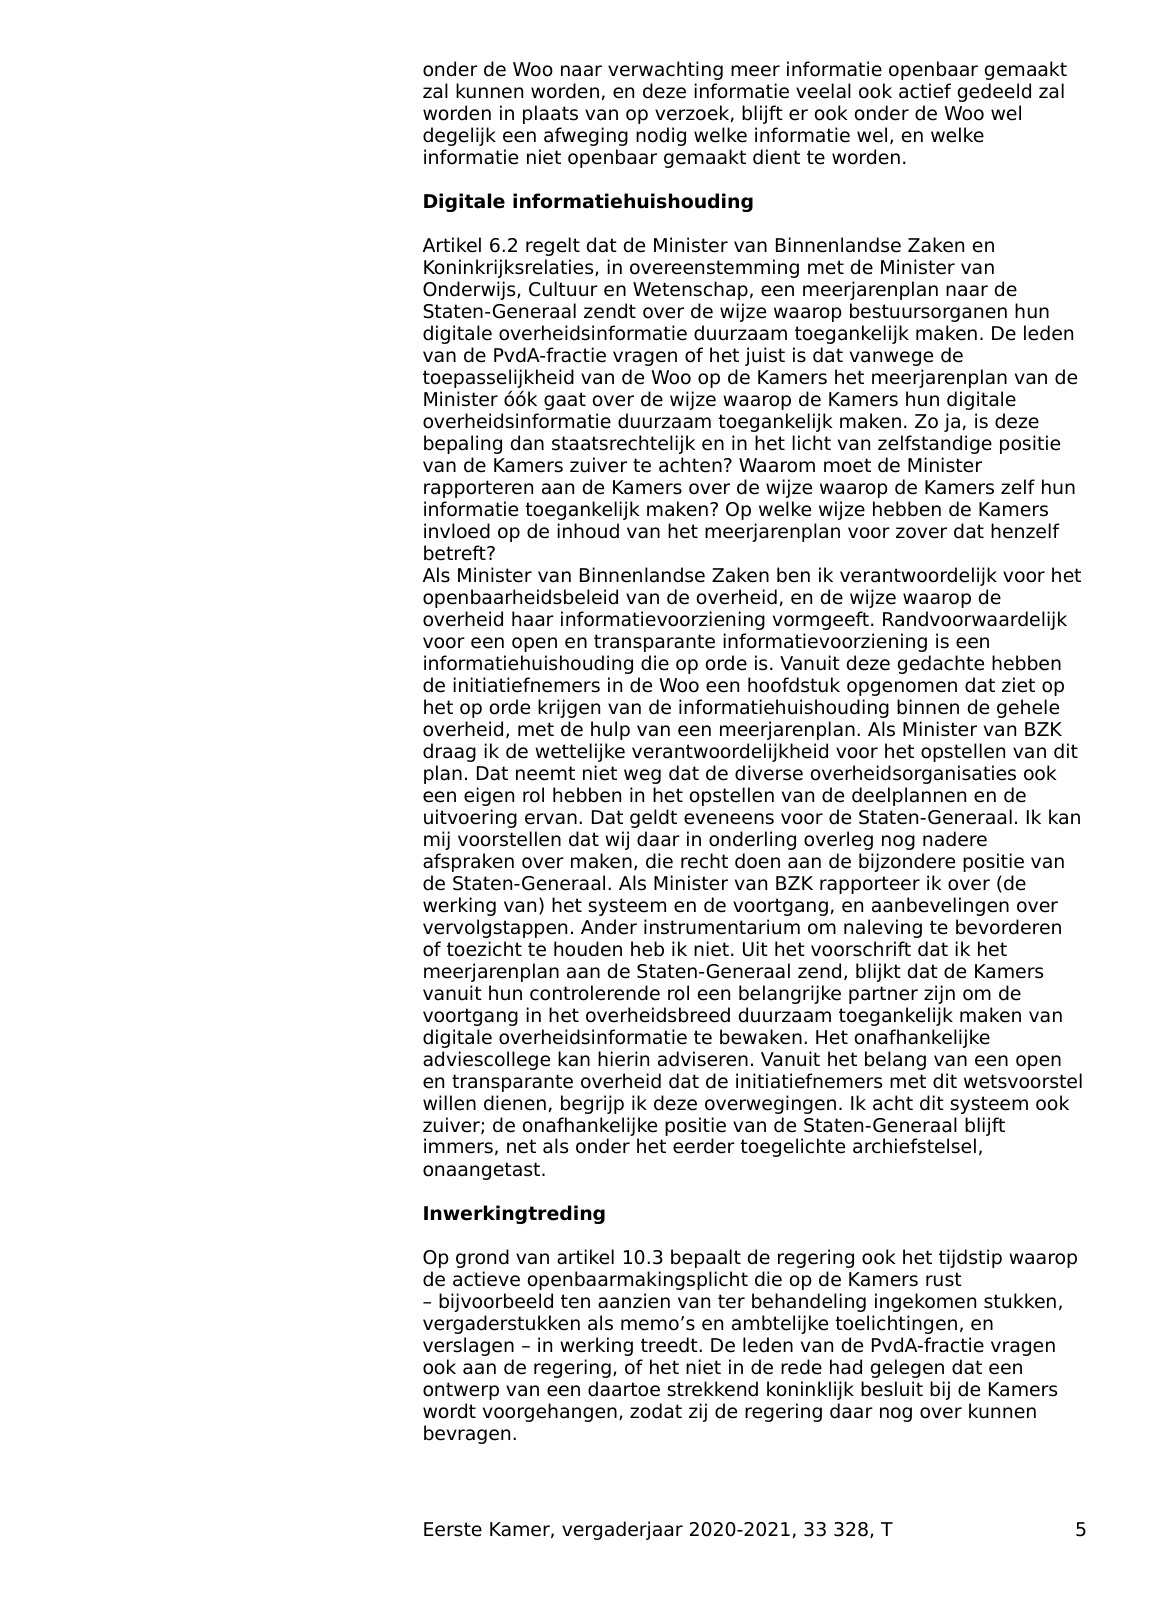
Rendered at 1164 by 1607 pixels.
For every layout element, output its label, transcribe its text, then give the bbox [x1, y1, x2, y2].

subtitle Digitale informatiehuishouding [422, 191, 1087, 213]
subtitle Inwerkingtreding [422, 1203, 1087, 1224]
text Artikel 6.2 regelt dat de Minister van Binnenlandse Zaken en Koninkrijksrelaties, in overeenstemming met de Minister van Onderwijs, Cultuur en Wetenschap, een meerjarenplan naar de Staten-Generaal zendt over de wijze waarop bestuursorganen hun digitale overheidsinformatie duurzaam toegankelijk maken. De leden van de PvdA-fractie vragen of het juist is dat vanwege de toepasselijkheid van de Woo op de Kamers het meerjarenplan van de Minister óók gaat over de wijze waarop de Kamers hun digitale overheidsinformatie duurzaam toegankelijk maken. Zo ja, is deze bepaling dan staatsrechtelijk en in het licht van zelfstandige positie van de Kamers zuiver te achten? Waarom moet de Minister rapporteren aan de Kamers over de wijze waarop de Kamers zelf hun informatie toegankelijk maken? Op welke wijze hebben de Kamers invloed op de inhoud van het meerjarenplan voor zover dat henzelf betreft? [422, 235, 1087, 565]
text onder de Woo naar verwachting meer informatie openbaar gemaakt zal kunnen worden, en deze informatie veelal ook actief gedeeld zal worden in plaats van op verzoek, blijft er ook onder de Woo wel degelijk een afweging nodig welke informatie wel, en welke informatie niet openbaar gemaakt dient te worden. [422, 59, 1087, 169]
text Als Minister van Binnenlandse Zaken ben ik verantwoordelijk voor het openbaarheidsbeleid van de overheid, en de wijze waarop de overheid haar informatievoorziening vormgeeft. Randvoorwaardelijk voor een open en transparante informatievoorziening is een informatiehuishouding die op orde is. Vanuit deze gedachte hebben de initiatiefnemers in de Woo een hoofdstuk opgenomen dat ziet op het op orde krijgen van de informatiehuishouding binnen de gehele overheid, met de hulp van een meerjarenplan. Als Minister van BZK draag ik de wettelijke verantwoordelijkheid voor het opstellen van dit plan. Dat neemt niet weg dat de diverse overheidsorganisaties ook een eigen rol hebben in het opstellen van de deelplannen en de uitvoering ervan. Dat geldt eveneens voor de Staten-Generaal. Ik kan mij voorstellen dat wij daar in onderling overleg nog nadere afspraken over maken, die recht doen aan de bijzondere positie van de Staten-Generaal. Als Minister van BZK rapporteer ik over (de werking van) het systeem en de voortgang, en aanbevelingen over vervolgstappen. Ander instrumentarium om naleving te bevorderen of toezicht te houden heb ik niet. Uit het voorschrift dat ik het meerjarenplan aan de Staten-Generaal zend, blijkt dat de Kamers vanuit hun controlerende rol een belangrijke partner zijn om de voortgang in het overheidsbreed duurzaam toegankelijk maken van digitale overheidsinformatie te bewaken. Het onafhankelijke adviescollege kan hierin adviseren. Vanuit het belang van een open en transparante overheid dat de initiatiefnemers met dit wetsvoorstel willen dienen, begrijp ik deze overwegingen. Ik acht dit systeem ook zuiver; de onafhankelijke positie van de Staten-Generaal blijft immers, net als onder het eerder toegelichte archiefstelsel, onaangetast. [422, 565, 1087, 1180]
text Op grond van artikel 10.3 bepaalt de regering ook het tijdstip waarop de actieve openbaarmakingsplicht die op de Kamers rust – bijvoorbeeld ten aanzien van ter behandeling ingekomen stukken, vergaderstukken als memo’s en ambtelijke toelichtingen, en verslagen – in werking treedt. De leden van de PvdA-fractie vragen ook aan de regering, of het niet in de rede had gelegen dat een ontwerp van een daartoe strekkend koninklijk besluit bij de Kamers wordt voorgehangen, zodat zij de regering daar nog over kunnen bevragen. [422, 1247, 1087, 1444]
